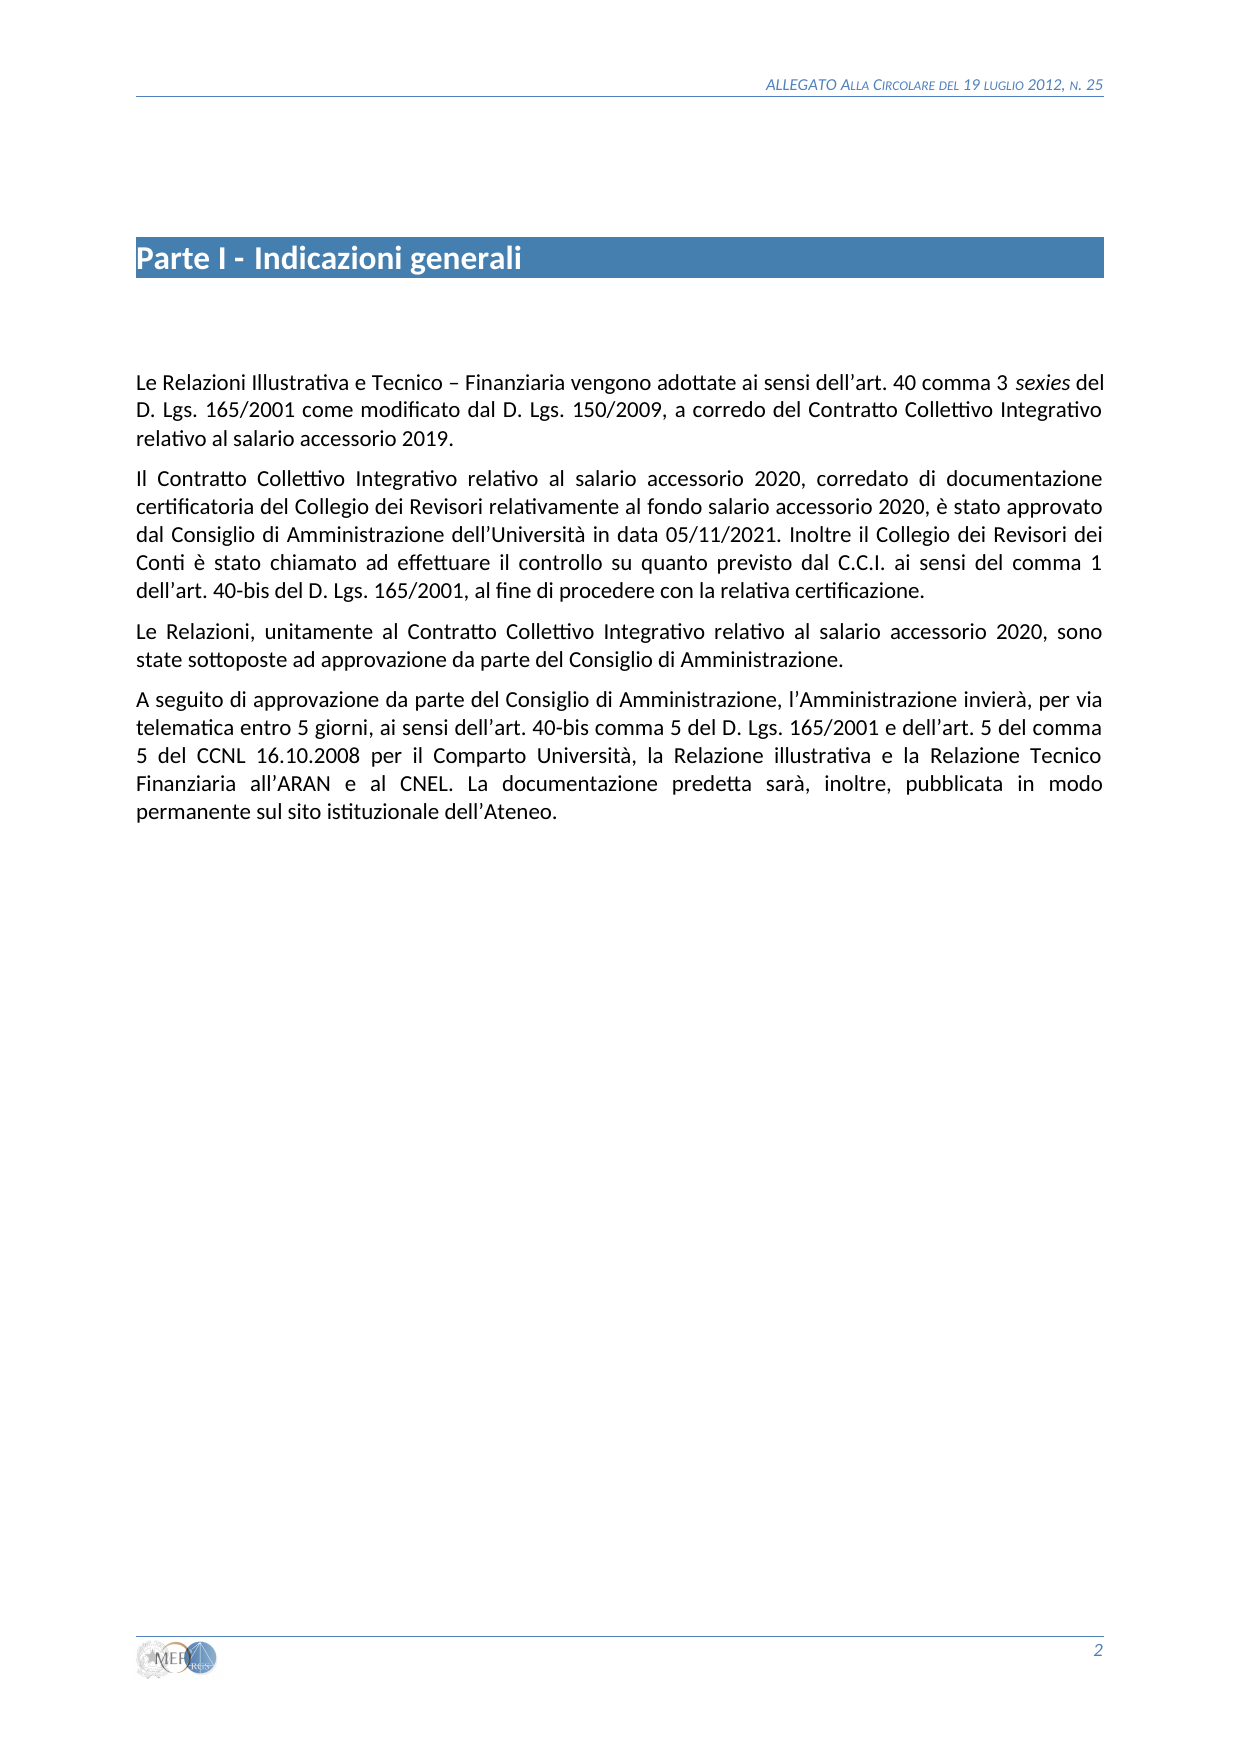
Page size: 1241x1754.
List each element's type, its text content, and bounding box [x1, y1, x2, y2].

text Le Relazioni Illustrativa e Tecnico – Finanziaria vengono adottate ai sensi dell’art. 40 comma 3 sexies del D. Lgs. 165/2001 come modificato dal D. Lgs. 150/2009, a corredo del Contratto Collettivo Integrativo relativo al salario accessorio 2019. [136, 368, 1104, 452]
text A seguito di approvazione da parte del Consiglio di Amministrazione, l’Amministrazione invierà, per via telematica entro 5 giorni, ai sensi dell’art. 40-bis comma 5 del D. Lgs. 165/2001 e dell’art. 5 del comma 5 del CCNL 16.10.2008 per il Comparto Università, la Relazione illustrativa e la Relazione Tecnico Finanziaria all’ARAN e al CNEL. La documentazione predetta sarà, inoltre, pubblicata in modo permanente sul sito istituzionale dell’Ateneo. [136, 685, 1104, 825]
text Le Relazioni, unitamente al Contratto Collettivo Integrativo relativo al salario accessorio 2020, sono state sottoposte ad approvazione da parte del Consiglio di Amministrazione. [136, 617, 1104, 673]
subtitle Indicazioni generali [136, 237, 1104, 278]
text Il Contratto Collettivo Integrativo relativo al salario accessorio 2020, corredato di documentazione certificatoria del Collegio dei Revisori relativamente al fondo salario accessorio 2020, è stato approvato dal Consiglio di Amministrazione dell’Università in data 05/11/2021. Inoltre il Collegio dei Revisori dei Conti è stato chiamato ad effettuare il controllo su quanto previsto dal C.C.I. ai sensi del comma 1 dell’art. 40-bis del D. Lgs. 165/2001, al fine di procedere con la relativa certificazione. [136, 464, 1104, 604]
